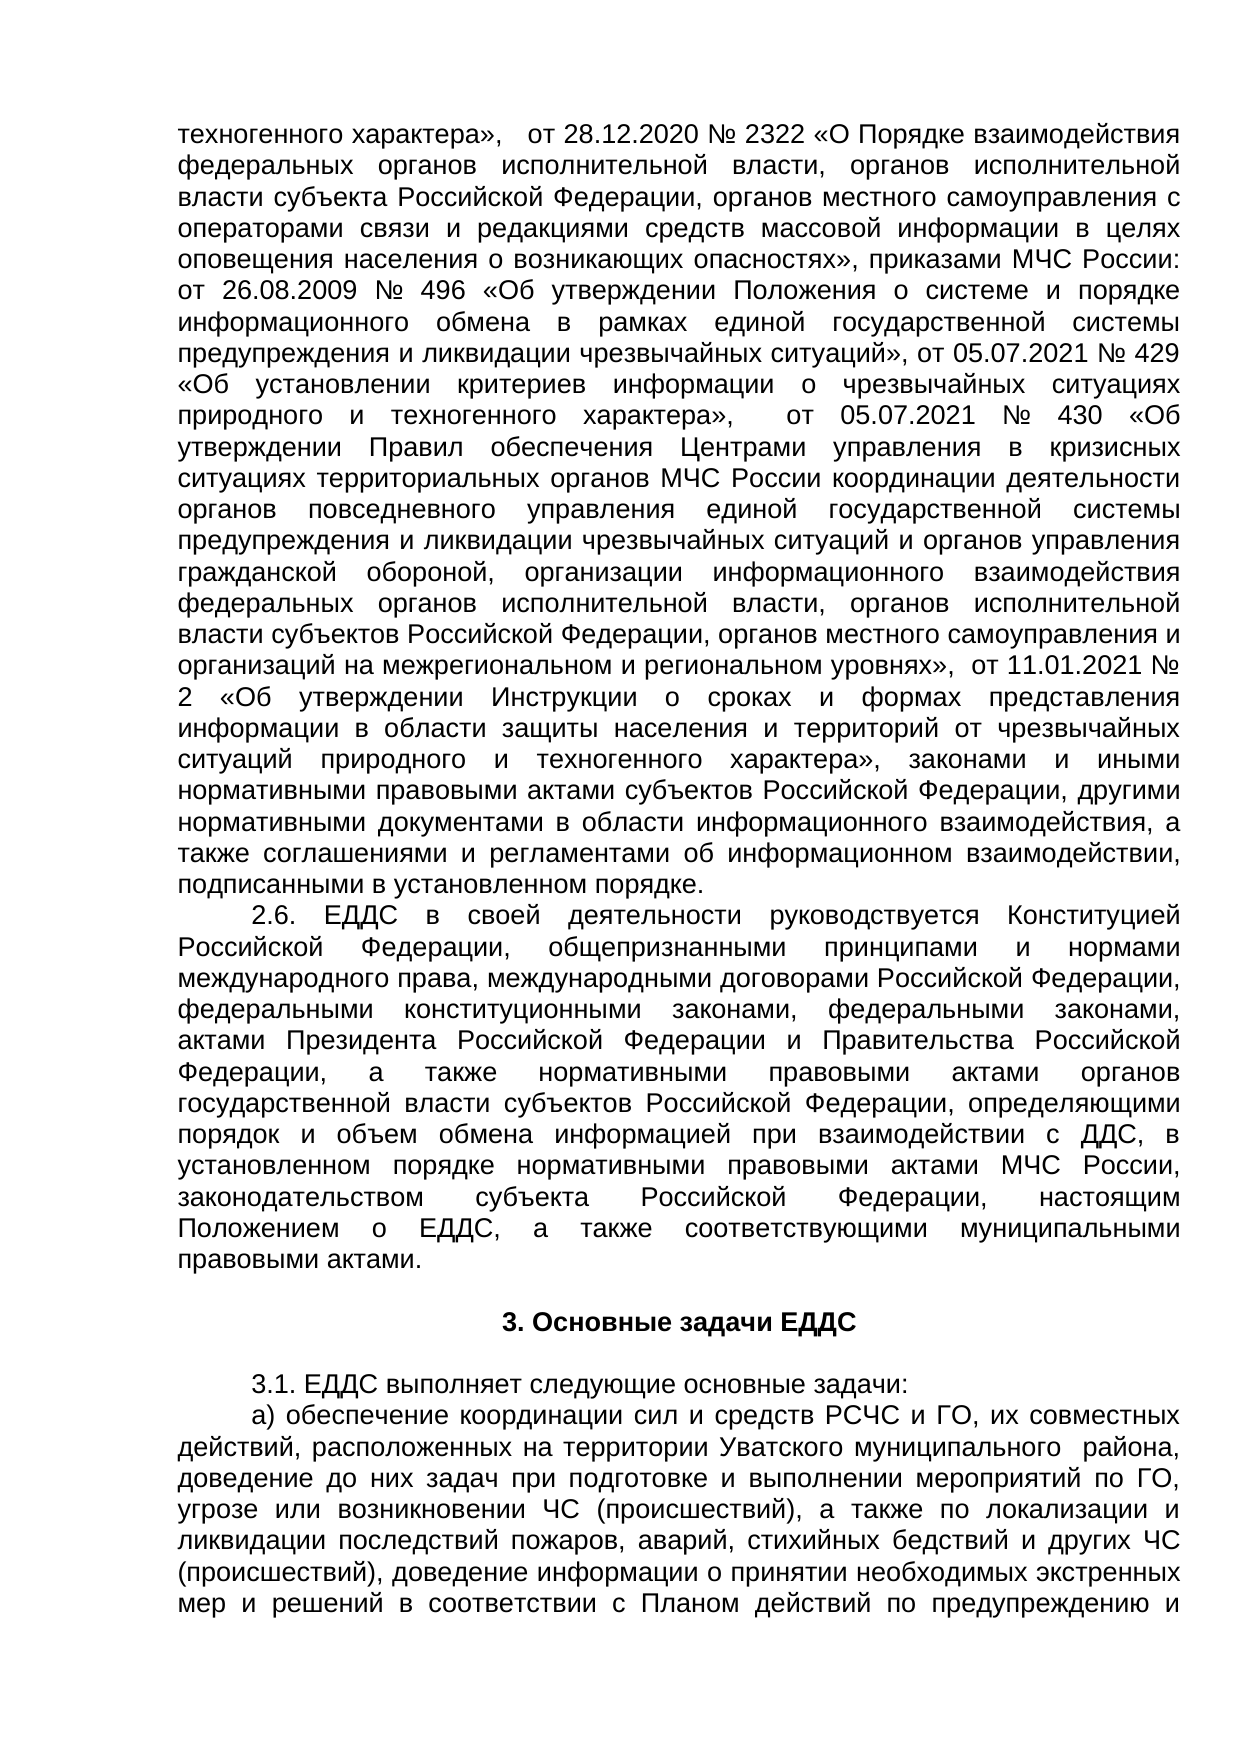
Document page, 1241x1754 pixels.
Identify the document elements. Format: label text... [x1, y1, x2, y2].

text 2.6. ЕДДС в своей деятельности руководствуется Конституцией Российской Федерации, общепризнанными принципами и нормами международного права, международными договорами Российской Федерации, федеральными конституционными законами, федеральными законами, актами Президента Российской Федерации и Правительства Российской Федерации, а также нормативными правовыми актами органов государственной власти субъектов Российской Федерации, определяющими порядок и объем обмена информацией при взаимодействии с ДДС, в установленном порядке нормативными правовыми актами МЧС России, законодательством субъекта Российской Федерации, настоящим Положением о ЕДДС, а также соответствующими муниципальными правовыми актами. [177, 899, 1181, 1274]
text 3. Основные задачи ЕДДС [177, 1306, 1181, 1337]
text техногенного характера», от 28.12.2020 № 2322 «О Порядке взаимодействия федеральных органов исполнительной власти, органов исполнительной власти субъекта Российской Федерации, органов местного самоуправления с операторами связи и редакциями средств массовой информации в целях оповещения населения о возникающих опасностях», приказами МЧС России: от 26.08.2009 № 496 «Об утверждении Положения о системе и порядке информационного обмена в рамках единой государственной системы предупреждения и ликвидации чрезвычайных ситуаций», от 05.07.2021 № 429 «Об установлении критериев информации о чрезвычайных ситуациях природного и техногенного характера», от 05.07.2021 № 430 «Об утверждении Правил обеспечения Центрами управления в кризисных ситуациях территориальных органов МЧС России координации деятельности органов повседневного управления единой государственной системы предупреждения и ликвидации чрезвычайных ситуаций и органов управления гражданской обороной, организации информационного взаимодействия федеральных органов исполнительной власти, органов исполнительной власти субъектов Российской Федерации, органов местного самоуправления и организаций на межрегиональном и региональном уровнях», от 11.01.2021 № 2 «Об утверждении Инструкции о сроках и формах представления информации в области защиты населения и территорий от чрезвычайных ситуаций природного и техногенного характера», законами и иными нормативными правовыми актами субъектов Российской Федерации, другими нормативными документами в области информационного взаимодействия, а также соглашениями и регламентами об информационном взаимодействии, подписанными в установленном порядке. [177, 118, 1181, 899]
text а) обеспечение координации сил и средств РСЧС и ГО, их совместных действий, расположенных на территории Уватского муниципального района, доведение до них задач при подготовке и выполнении мероприятий по ГО, угрозе или возникновении ЧС (происшествий), а также по локализации и ликвидации последствий пожаров, аварий, стихийных бедствий и других ЧС (происшествий), доведение информации о принятии необходимых экстренных мер и решений в соответствии с Планом действий по предупреждению и [177, 1399, 1181, 1618]
text 3.1. ЕДДС выполняет следующие основные задачи: [177, 1368, 1181, 1399]
